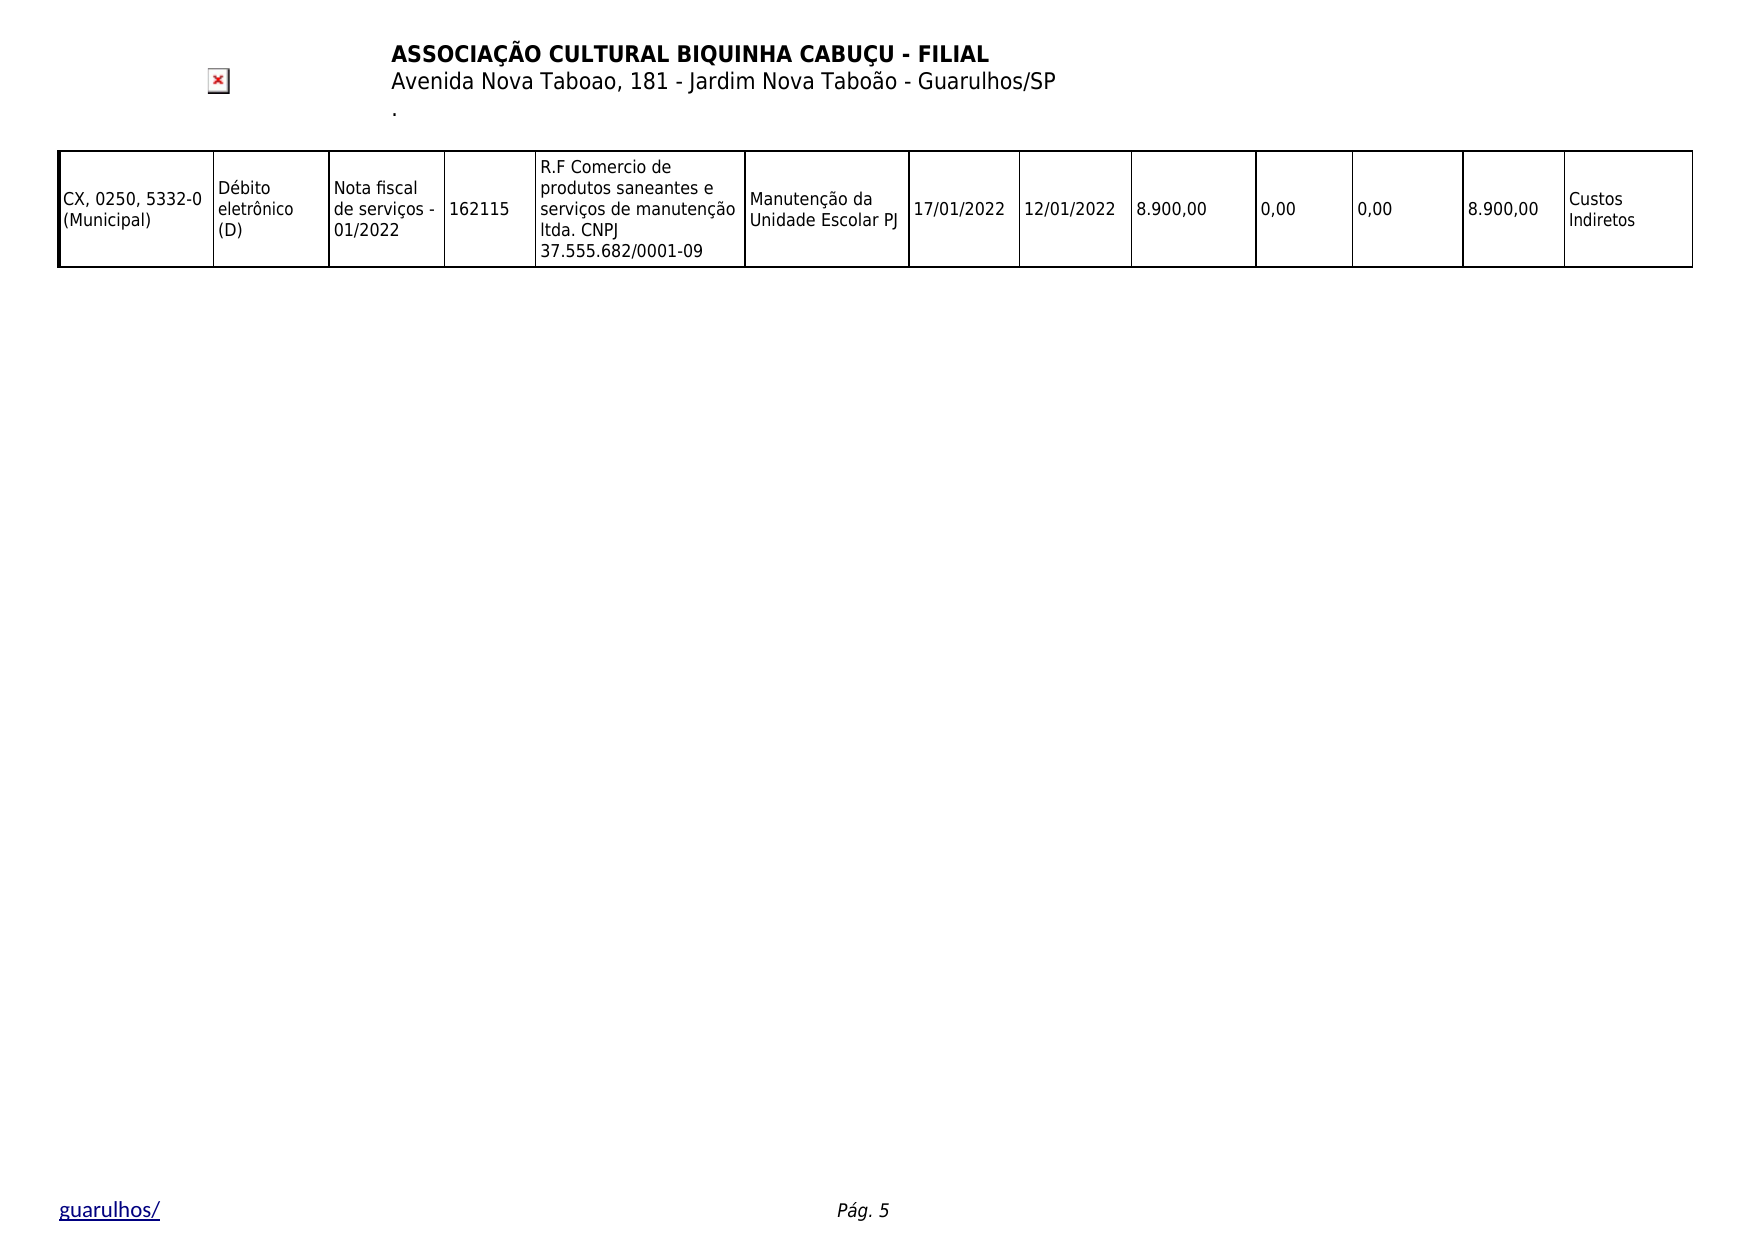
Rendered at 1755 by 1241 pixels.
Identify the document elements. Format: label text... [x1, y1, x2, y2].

table_cell Débito eletrônico (D) [214, 152, 328, 266]
table_cell 17/01/2022 [910, 152, 1019, 266]
table_cell Nota ﬁscal de serviços - 01/2022 [330, 152, 444, 266]
table_cell Custos Indiretos [1565, 152, 1692, 266]
table_cell 8.900,00 [1132, 152, 1255, 266]
table_cell Manutenção da Unidade Escolar PJ [746, 152, 908, 266]
table_cell 0,00 [1353, 152, 1462, 266]
table_cell 162115 [445, 152, 535, 266]
table_cell 0,00 [1257, 152, 1352, 266]
table_cell 12/01/2022 [1020, 152, 1131, 266]
table_cell R.F Comercio de produtos saneantes e serviços de manutenção ltda. CNPJ 37.555.682/0001-09 [536, 152, 744, 266]
table_cell 8.900,00 [1464, 152, 1564, 266]
table_cell CX, 0250, 5332-0 (Municipal) [61, 152, 213, 266]
